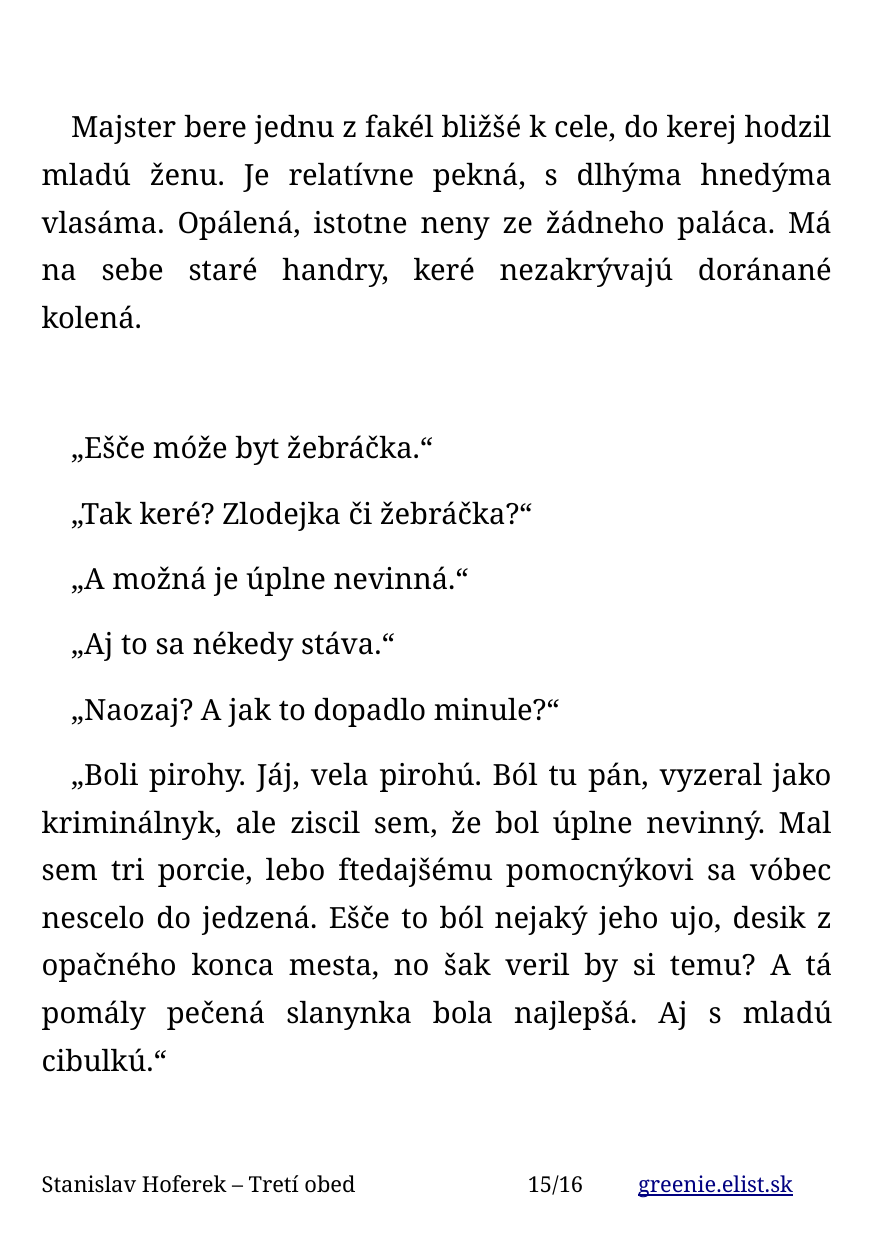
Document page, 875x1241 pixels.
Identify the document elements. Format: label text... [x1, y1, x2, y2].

text „Naozaj? A jak to dopadlo minule?“ [41, 689, 833, 729]
text Majster bere jednu z fakél bližšé k cele, do kerej hodzil mladú ženu. Je relatívne pekná, s dlhýma hnedýma vlasáma. Opálená, istotne neny ze žádneho paláca. Má na sebe staré handry, keré nezakrývajú doránané kolená. [41, 107, 833, 337]
text „Tak keré? Zlodejka či žebráčka?“ [41, 493, 833, 533]
text „Boli pirohy. Jáj, vela pirohú. Ból tu pán, vyzeral jako kriminálnyk, ale ziscil sem, že bol úplne nevinný. Mal sem tri porcie, lebo ftedajšému pomocnýkovi sa vóbec nescelo do jedzená. Ešče to ból nejaký jeho ujo, desik z opačného konca mesta, no šak veril by si temu? A tá pomály pečená slanynka bola najlepšá. Aj s mladú cibulkú.“ [41, 754, 833, 1079]
text „A možná je úplne nevinná.“ [41, 558, 833, 598]
text „Ešče móže byt žebráčka.“ [41, 428, 833, 467]
text „Aj to sa nékedy stáva.“ [41, 624, 833, 663]
